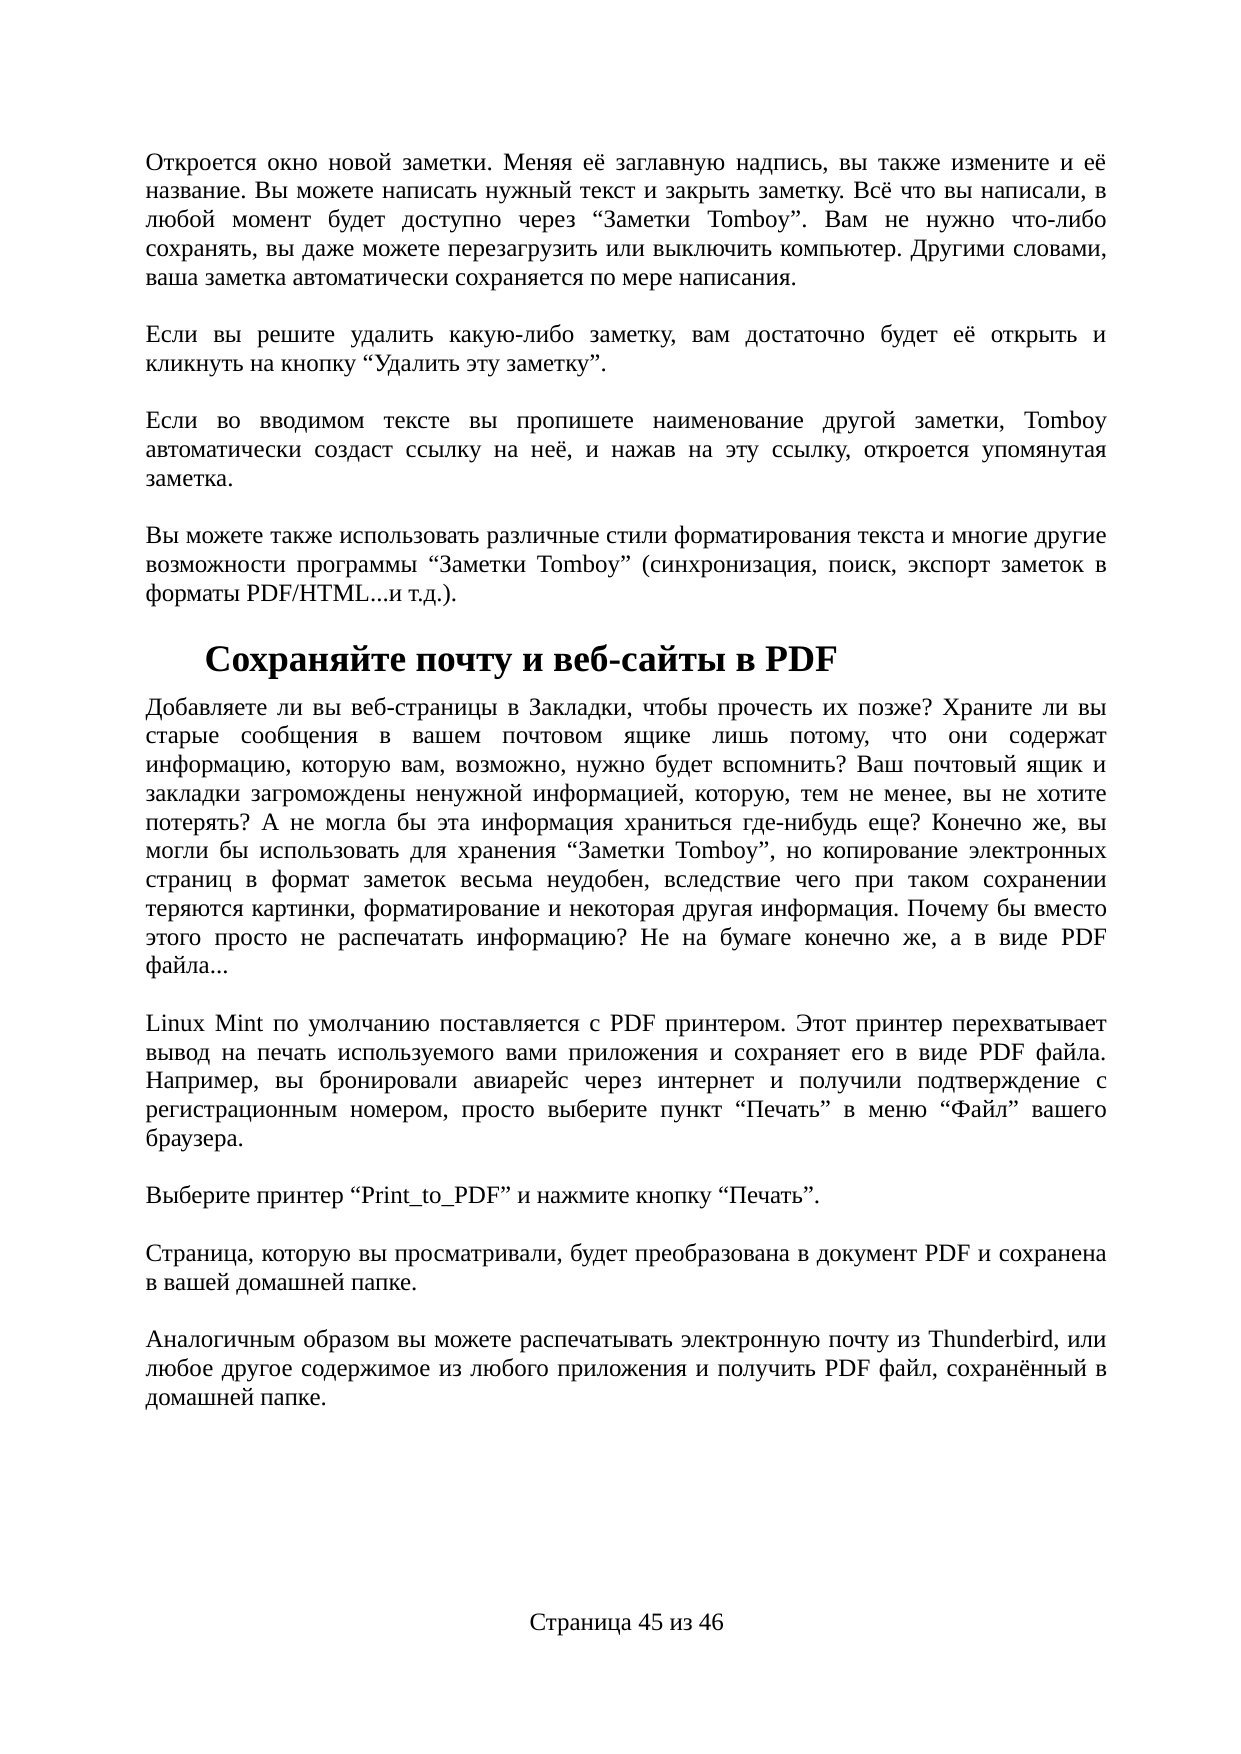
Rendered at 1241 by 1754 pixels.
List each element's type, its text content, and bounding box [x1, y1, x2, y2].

text Выберите принтер “Print_to_PDF” и нажмите кнопку “Печать”. [145, 1180, 1108, 1209]
text Добавляете ли вы веб-страницы в Закладки, чтобы прочесть их позже? Храните ли вы старые сообщения в вашем почтовом ящике лишь потому, что они содержат информацию, которую вам, возможно, нужно будет вспомнить? Ваш почтовый ящик и закладки загромождены ненужной информацией, которую, тем не менее, вы не хотите потерять? А не могла бы эта информация храниться где-нибудь еще? Конечно же, вы могли бы использовать для хранения “Заметки Tomboy”, но копирование электронных страниц в формат заметок весьма неудобен, вследствие чего при таком сохранении теряются картинки, форматирование и некоторая другая информация. Почему бы вместо этого просто не распечатать информацию? Не на бумаге конечно же, а в виде PDF файла... [145, 692, 1108, 979]
subtitle Сохраняйте почту и веб-сайты в PDF [204, 636, 1108, 679]
text Откроется окно новой заметки. Меняя её заглавную надпись, вы также измените и её название. Вы можете написать нужный текст и закрыть заметку. Всё что вы написали, в любой момент будет доступно через “Заметки Tomboy”. Вам не нужно что-либо сохранять, вы даже можете перезагрузить или выключить компьютер. Другими словами, ваша заметка автоматически сохраняется по мере написания. [145, 147, 1108, 291]
text Страница, которую вы просматривали, будет преобразована в документ PDF и сохранена в вашей домашней папке. [145, 1238, 1108, 1295]
text Если во вводимом тексте вы пропишете наименование другой заметки, Tomboy автоматически создаст ссылку на неё, и нажав на эту ссылку, откроется упомянутая заметка. [145, 406, 1108, 492]
text Вы можете также использовать различные стили форматирования текста и многие другие возможности программы “Заметки Tomboy” (синхронизация, поиск, экспорт заметок в форматы PDF/HTML...и т.д.). [145, 521, 1108, 607]
text Аналогичным образом вы можете распечатывать электронную почту из Thunderbird, или любое другое содержимое из любого приложения и получить PDF файл, сохранённый в домашней папке. [145, 1324, 1108, 1410]
text Linux Mint по умолчанию поставляется с PDF принтером. Этот принтер перехватывает вывод на печать используемого вами приложения и сохраняет его в виде PDF файла. Например, вы бронировали авиарейс через интернет и получили подтверждение с регистрационным номером, просто выберите пункт “Печать” в меню “Файл” вашего браузера. [145, 1008, 1108, 1152]
text Если вы решите удалить какую-либо заметку, вам достаточно будет её открыть и кликнуть на кнопку “Удалить эту заметку”. [145, 319, 1108, 377]
